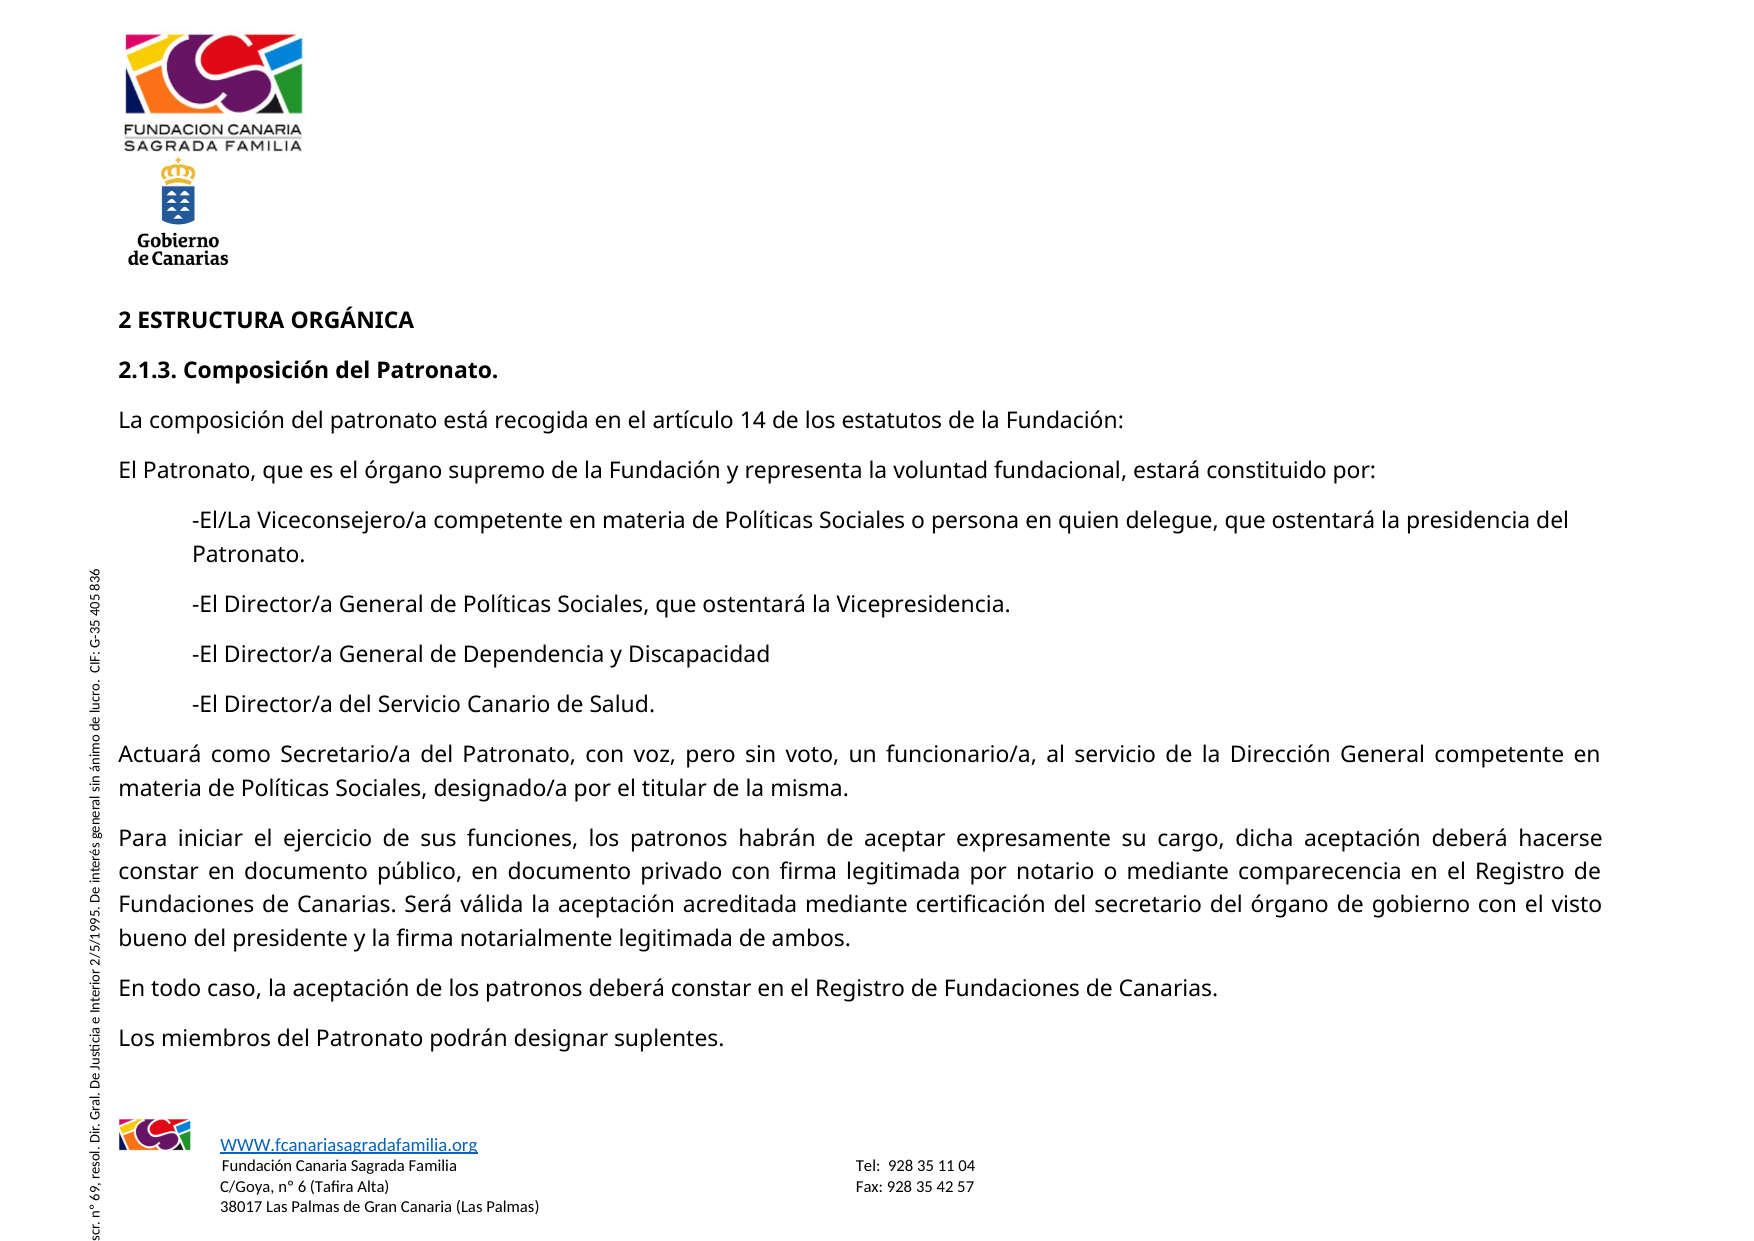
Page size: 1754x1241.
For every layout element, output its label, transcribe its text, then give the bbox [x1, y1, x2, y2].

picture [118, 29, 307, 270]
text En todo caso, la aceptación de los patronos deberá constar en el Registro de Fundaciones de Canarias. [118, 972, 1604, 1003]
text 2.1.3. Composición del Patronato. [118, 354, 1604, 385]
text -El/La Viceconsejero/a competente en materia de Políticas Sociales o persona en quien delegue, que ostentará la presidencia del Patronato. [192, 504, 1604, 569]
picture [118, 1117, 191, 1151]
text Los miembros del Patronato podrán designar suplentes. [118, 1022, 1604, 1053]
text La composición del patronato está recogida en el artículo 14 de los estatutos de la Fundación: [118, 404, 1604, 435]
text -El Director/a General de Dependencia y Discapacidad [192, 638, 1604, 669]
text Actuará como Secretario/a del Patronato, con voz, pero sin voto, un funcionario/a, al servicio de la Dirección General competente en materia de Políticas Sociales, designado/a por el titular de la misma. [118, 738, 1604, 803]
text -El Director/a del Servicio Canario de Salud. [192, 688, 1604, 719]
text -El Director/a General de Políticas Sociales, que ostentará la Vicepresidencia. [192, 588, 1604, 619]
list 2 ESTRUCTURA ORGÁNICA [118, 304, 1604, 335]
text Para iniciar el ejercicio de sus funciones, los patronos habrán de aceptar expresamente su cargo, dicha aceptación deberá hacerse constar en documento público, en documento privado con firma legitimada por notario o mediante comparecencia en el Registro de Fundaciones de Canarias. Será válida la aceptación acreditada mediante certificación del secretario del órgano de gobierno con el visto bueno del presidente y la firma notarialmente legitimada de ambos. [118, 822, 1604, 953]
text El Patronato, que es el órgano supremo de la Fundación y representa la voluntad fundacional, estará constituido por: [118, 454, 1604, 485]
